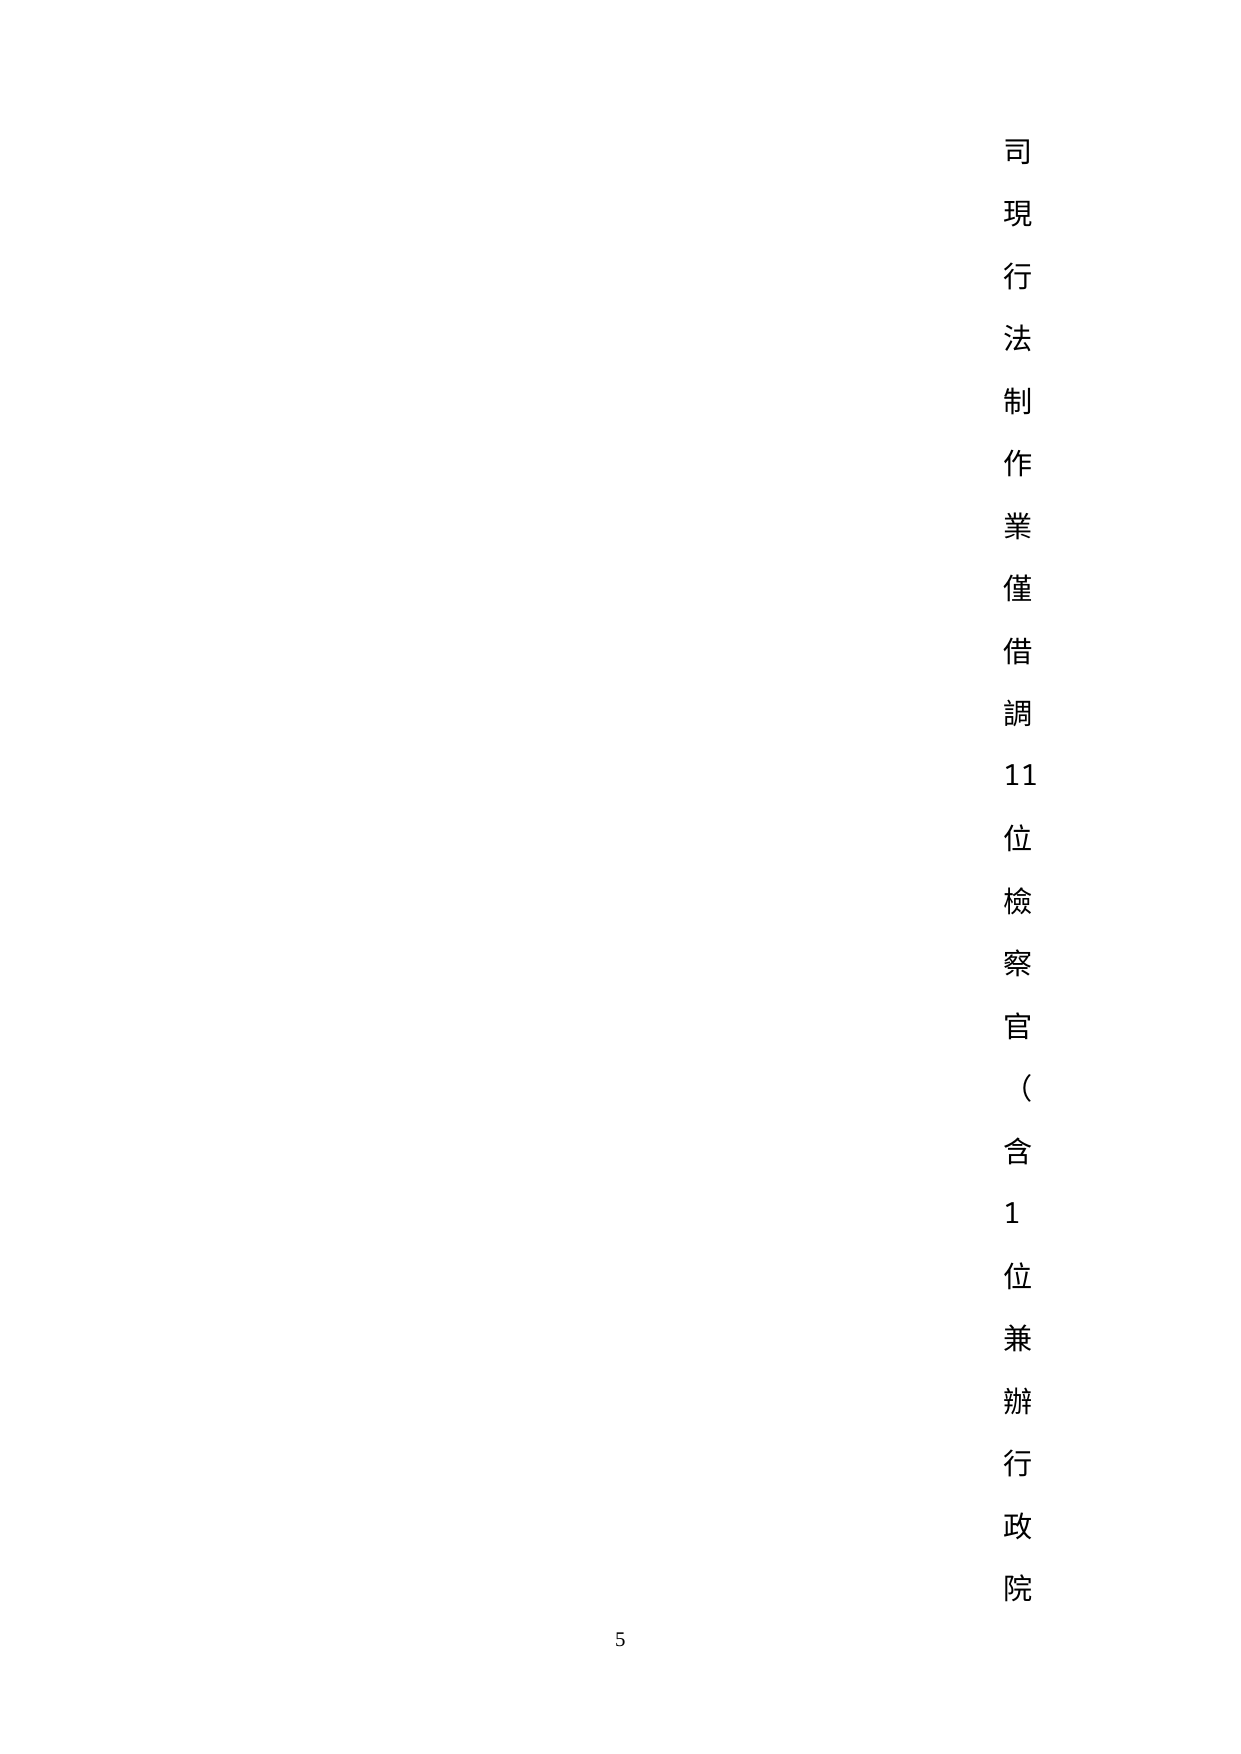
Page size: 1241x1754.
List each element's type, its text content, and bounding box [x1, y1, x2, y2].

list 鑒於法務部檢察司現行法制作業，僅借調 11 位檢察官（含 1 位兼辦行政院洗錢防制辦公室）就權責業務進行法案研擬，惟研擬高品質之法案尚須本於詳盡之比較法研究、相牽連法規盤點作業、實證研究、監所及人權衝擊影響評估等工作，現行法務部投注之人力、預算與其他資源是否適足於前開要求，或法案研擬時程管考是否合乎實際，非無值得再檢討之處。為使法務部負責法制作業之調部辦事檢察官及其他法制人員有充足餘裕以確保其研擬法案有適足品質，爰要求法務部於六個月內，就法務部內研擬中各法案，若對各該法案皆完整並適足進行比較法研究、法規盤點作業、相關實證研究、監所及人權衝擊影響評估等事項，需耗費多少人力、作業時數、研究預算及其他有關事項進行評估，並說明評估結果與現狀之落差缺口，作為日後編列預算、員額調配之基礎。 [867, 108, 1053, 1608]
